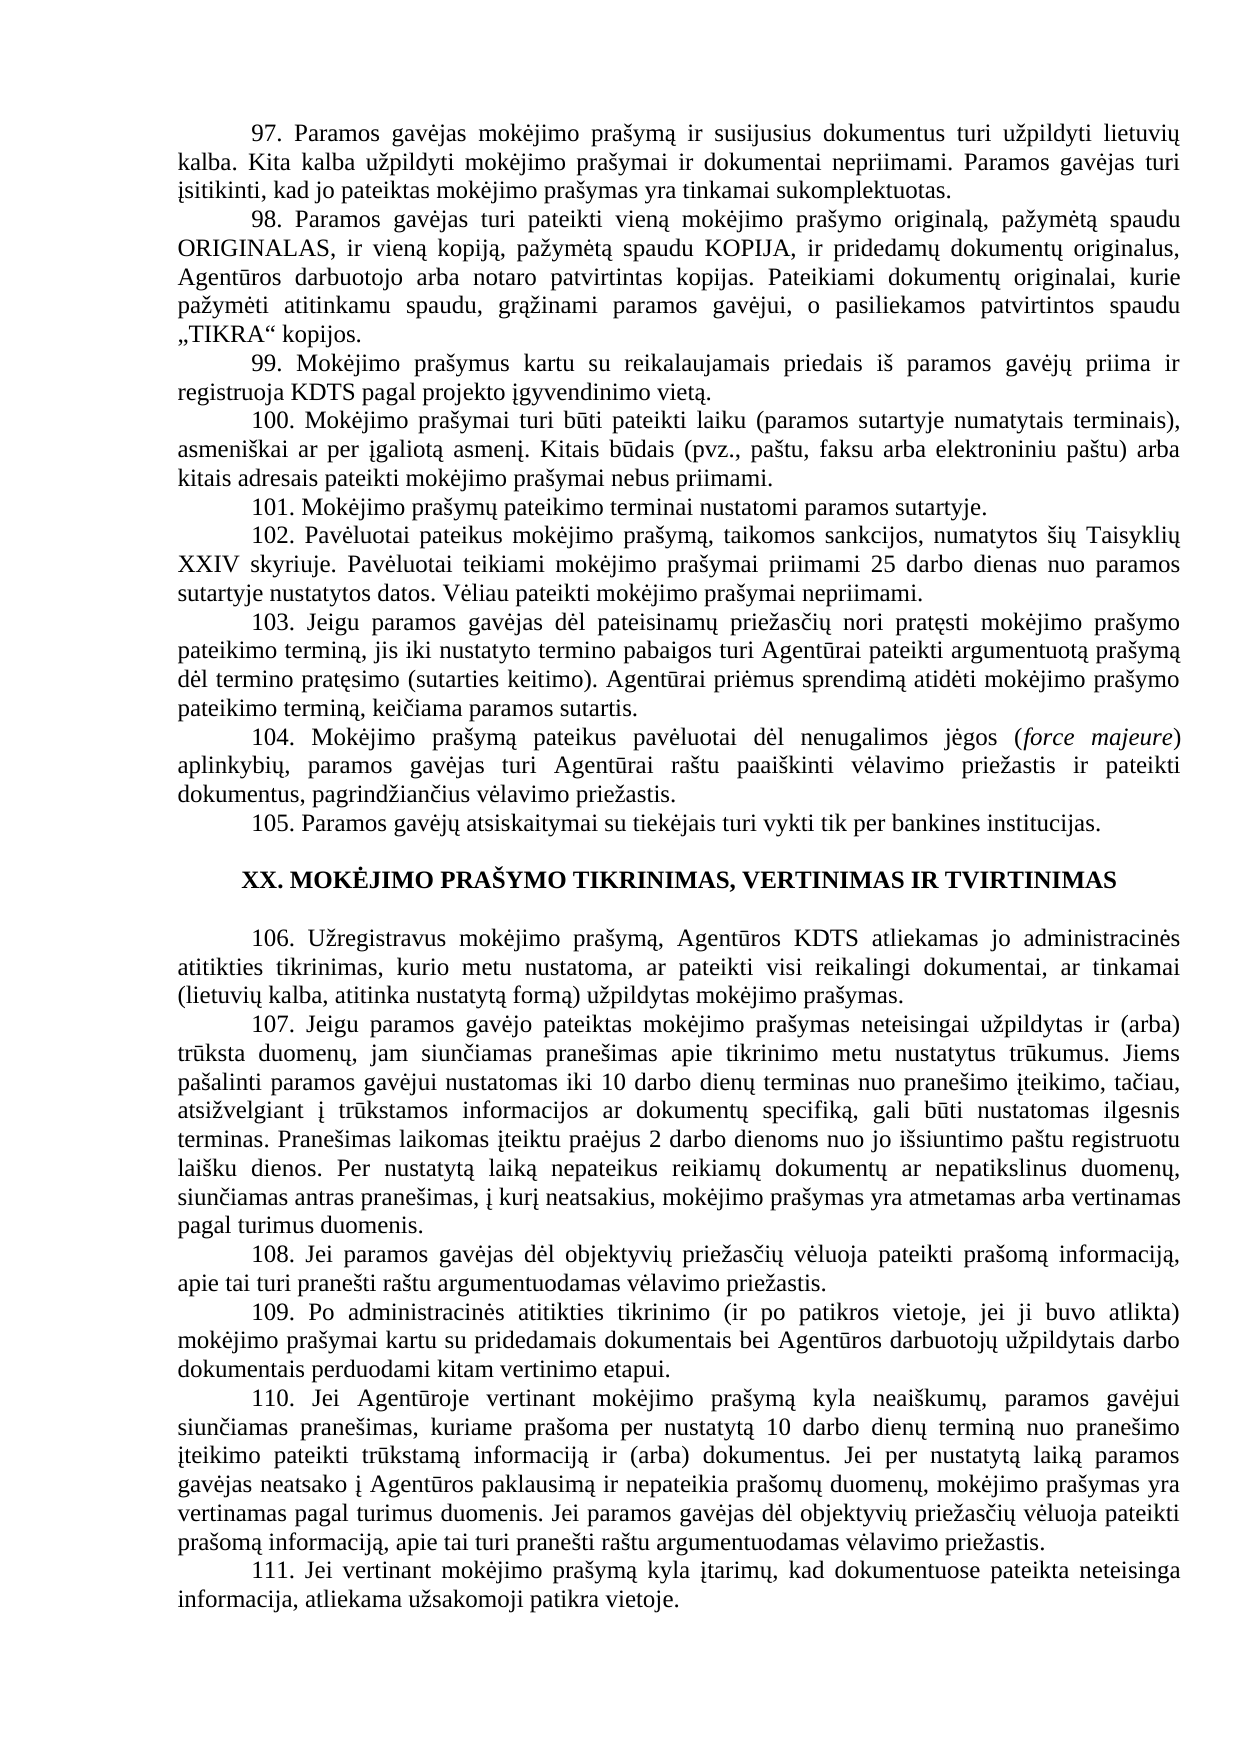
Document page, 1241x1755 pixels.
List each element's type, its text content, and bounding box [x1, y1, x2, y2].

text 110. Jei Agentūroje vertinant mokėjimo prašymą kyla neaiškumų, paramos gavėjui siunčiamas pranešimas, kuriame prašoma per nustatytą 10 darbo dienų terminą nuo pranešimo įteikimo pateikti trūkstamą informaciją ir (arba) dokumentus. Jei per nustatytą laiką paramos gavėjas neatsako į Agentūros paklausimą ir nepateikia prašomų duomenų, mokėjimo prašymas yra vertinamas pagal turimus duomenis. Jei paramos gavėjas dėl objektyvių priežasčių vėluoja pateikti prašomą informaciją, apie tai turi pranešti raštu argumentuodamas vėlavimo priežastis. [177, 1383, 1181, 1556]
text 109. Po administracinės atitikties tikrinimo (ir po patikros vietoje, jei ji buvo atlikta) mokėjimo prašymai kartu su pridedamais dokumentais bei Agentūros darbuotojų užpildytais darbo dokumentais perduodami kitam vertinimo etapui. [177, 1297, 1181, 1383]
text 100. Mokėjimo prašymai turi būti pateikti laiku (paramos sutartyje numatytais terminais), asmeniškai ar per įgaliotą asmenį. Kitais būdais (pvz., paštu, faksu arba elektroniniu paštu) arba kitais adresais pateikti mokėjimo prašymai nebus priimami. [177, 406, 1181, 492]
text 103. Jeigu paramos gavėjas dėl pateisinamų priežasčių nori pratęsti mokėjimo prašymo pateikimo terminą, jis iki nustatyto termino pabaigos turi Agentūrai pateikti argumentuotą prašymą dėl termino pratęsimo (sutarties keitimo). Agentūrai priėmus sprendimą atidėti mokėjimo prašymo pateikimo terminą, keičiama paramos sutartis. [177, 607, 1181, 722]
text 98. Paramos gavėjas turi pateikti vieną mokėjimo prašymo originalą, pažymėtą spaudu ORIGINALAS, ir vieną kopiją, pažymėtą spaudu KOPIJA, ir pridedamų dokumentų originalus, Agentūros darbuotojo arba notaro patvirtintas kopijas. Pateikiami dokumentų originalai, kurie pažymėti atitinkamu spaudu, grąžinami paramos gavėjui, o pasiliekamos patvirtintos spaudu „TIKRA“ kopijos. [177, 204, 1181, 348]
text 106. Užregistravus mokėjimo prašymą, Agentūros KDTS atliekamas jo administracinės atitikties tikrinimas, kurio metu nustatoma, ar pateikti visi reikalingi dokumentai, ar tinkamai (lietuvių kalba, atitinka nustatytą formą) užpildytas mokėjimo prašymas. [177, 923, 1181, 1009]
text 108. Jei paramos gavėjas dėl objektyvių priežasčių vėluoja pateikti prašomą informaciją, apie tai turi pranešti raštu argumentuodamas vėlavimo priežastis. [177, 1239, 1181, 1297]
text 99. Mokėjimo prašymus kartu su reikalaujamais priedais iš paramos gavėjų priima ir registruoja KDTS pagal projekto įgyvendinimo vietą. [177, 348, 1181, 406]
text 107. Jeigu paramos gavėjo pateiktas mokėjimo prašymas neteisingai užpildytas ir (arba) trūksta duomenų, jam siunčiamas pranešimas apie tikrinimo metu nustatytus trūkumus. Jiems pašalinti paramos gavėjui nustatomas iki 10 darbo dienų terminas nuo pranešimo įteikimo, tačiau, atsižvelgiant į trūkstamos informacijos ar dokumentų specifiką, gali būti nustatomas ilgesnis terminas. Pranešimas laikomas įteiktu praėjus 2 darbo dienoms nuo jo išsiuntimo paštu registruotu laišku dienos. Per nustatytą laiką nepateikus reikiamų dokumentų ar nepatikslinus duomenų, siunčiamas antras pranešimas, į kurį neatsakius, mokėjimo prašymas yra atmetamas arba vertinamas pagal turimus duomenis. [177, 1009, 1181, 1239]
text 102. Pavėluotai pateikus mokėjimo prašymą, taikomos sankcijos, numatytos šių Taisyklių XXIV skyriuje. Pavėluotai teikiami mokėjimo prašymai priimami 25 darbo dienas nuo paramos sutartyje nustatytos datos. Vėliau pateikti mokėjimo prašymai nepriimami. [177, 521, 1181, 607]
text 111. Jei vertinant mokėjimo prašymą kyla įtarimų, kad dokumentuose pateikta neteisinga informacija, atliekama užsakomoji patikra vietoje. [177, 1556, 1181, 1613]
text 105. Paramos gavėjų atsiskaitymai su tiekėjais turi vykti tik per bankines institucijas. [177, 808, 1181, 837]
text 101. Mokėjimo prašymų pateikimo terminai nustatomi paramos sutartyje. [177, 492, 1181, 521]
text 97. Paramos gavėjas mokėjimo prašymą ir susijusius dokumentus turi užpildyti lietuvių kalba. Kita kalba užpildyti mokėjimo prašymai ir dokumentai nepriimami. Paramos gavėjas turi įsitikinti, kad jo pateiktas mokėjimo prašymas yra tinkamai sukomplektuotas. [177, 118, 1181, 204]
text XX. MOKĖJIMO PRAŠYMO TIKRINIMAS, VERTINIMAS IR TVIRTINIMAS [177, 866, 1181, 894]
text 104. Mokėjimo prašymą pateikus pavėluotai dėl nenugalimos jėgos (force majeure) aplinkybių, paramos gavėjas turi Agentūrai raštu paaiškinti vėlavimo priežastis ir pateikti dokumentus, pagrindžiančius vėlavimo priežastis. [177, 722, 1181, 808]
